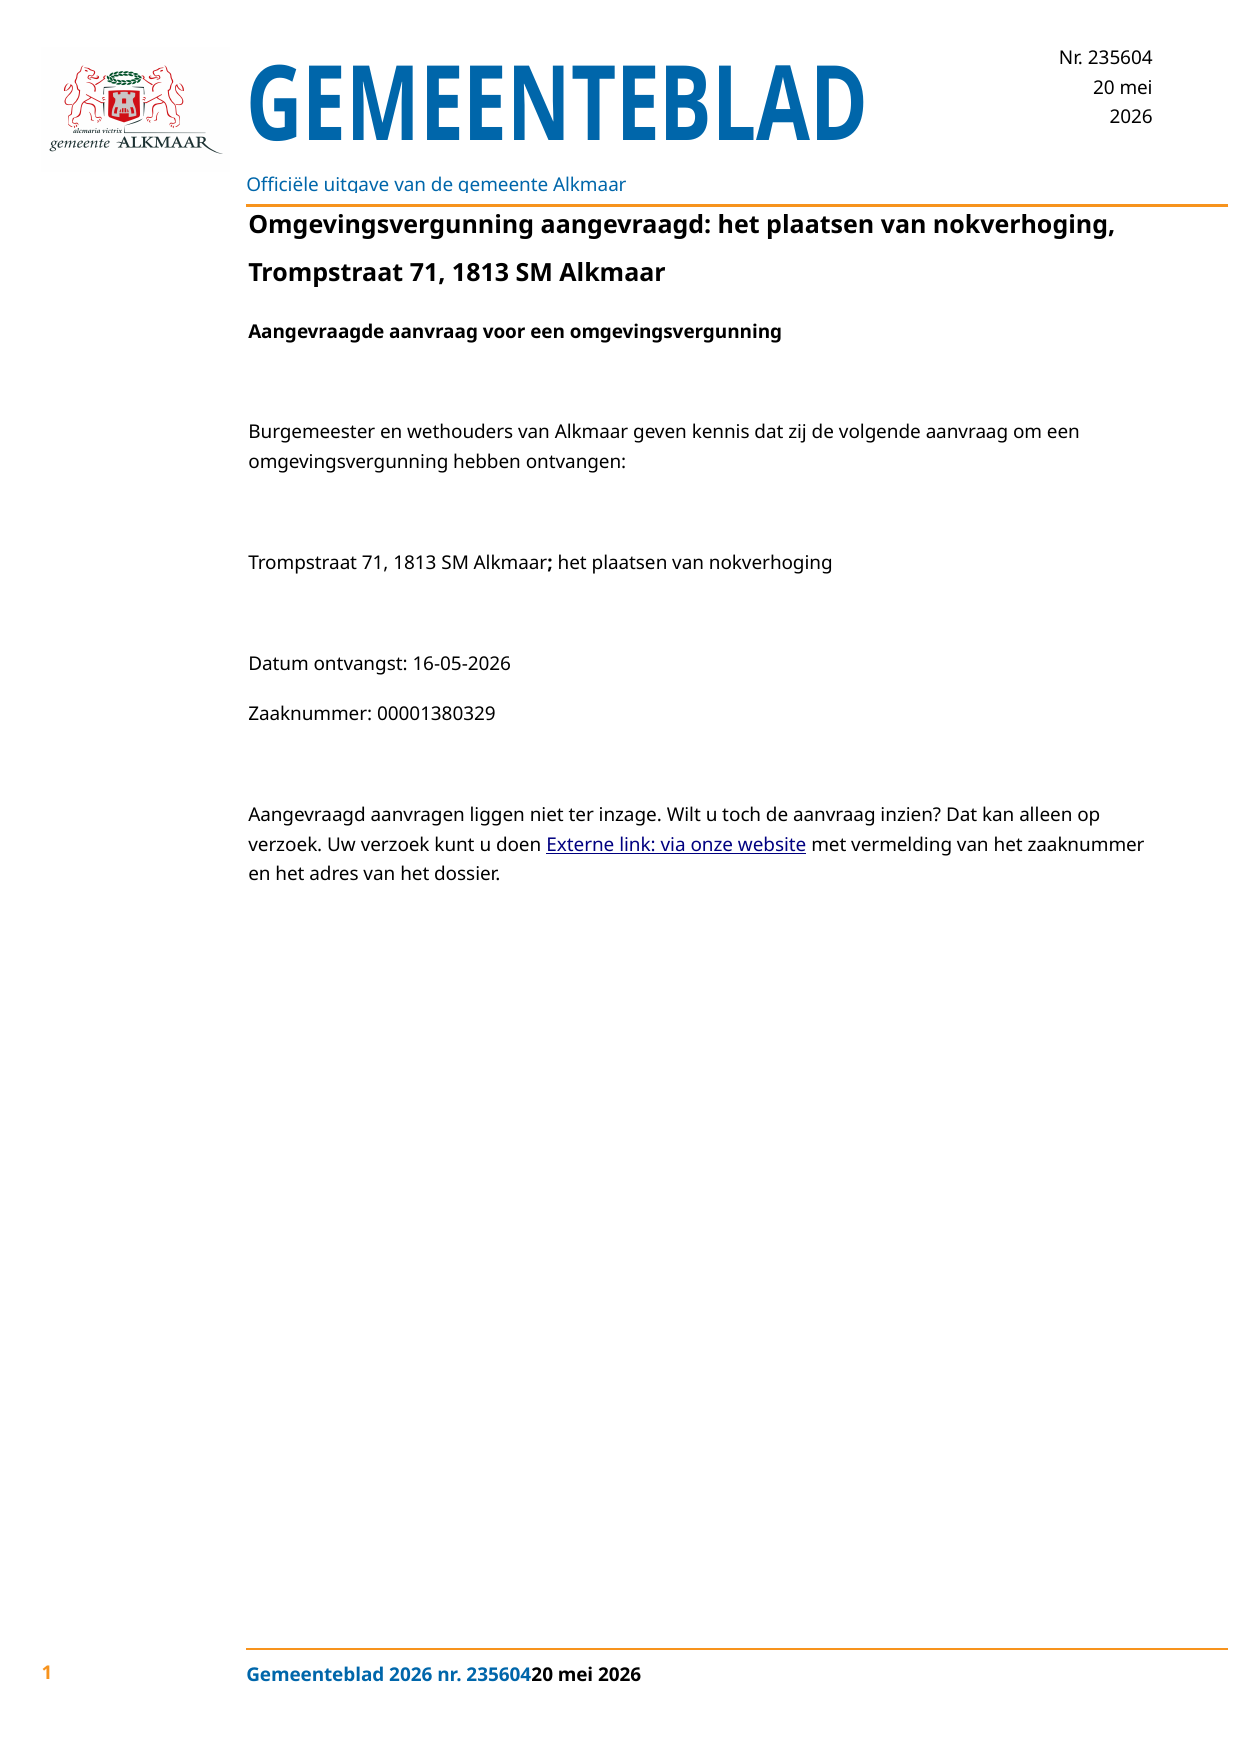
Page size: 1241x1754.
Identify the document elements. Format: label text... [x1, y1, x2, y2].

text Trompstraat 71, 1813 SM Alkmaar; het plaatsen van nokverhoging [248, 549, 1152, 575]
text Aangevraagde aanvraag voor een omgevingsvergunning [248, 318, 1152, 344]
text Aangevraagd aanvragen liggen niet ter inzage. Wilt u toch de aanvraag inzien? Dat kan alleen op verzoek. Uw verzoek kunt u doen Externe link: via onze website met vermelding van het zaaknummer en het adres van het dossier. [248, 801, 1152, 886]
picture [41, 47, 231, 172]
text Burgemeester en wethouders van Alkmaar geven kennis dat zij de volgende aanvraag om een omgevingsvergunning hebben ontvangen: [248, 419, 1152, 474]
text Omgevingsvergunning aangevraagd: het plaatsen van nokverhoging, Trompstraat 71, 1813 SM Alkmaar [248, 207, 1152, 288]
text Datum ontvangst: 16-05-2026 [248, 650, 1152, 676]
text Zaaknummer: 00001380329 [248, 700, 1152, 726]
